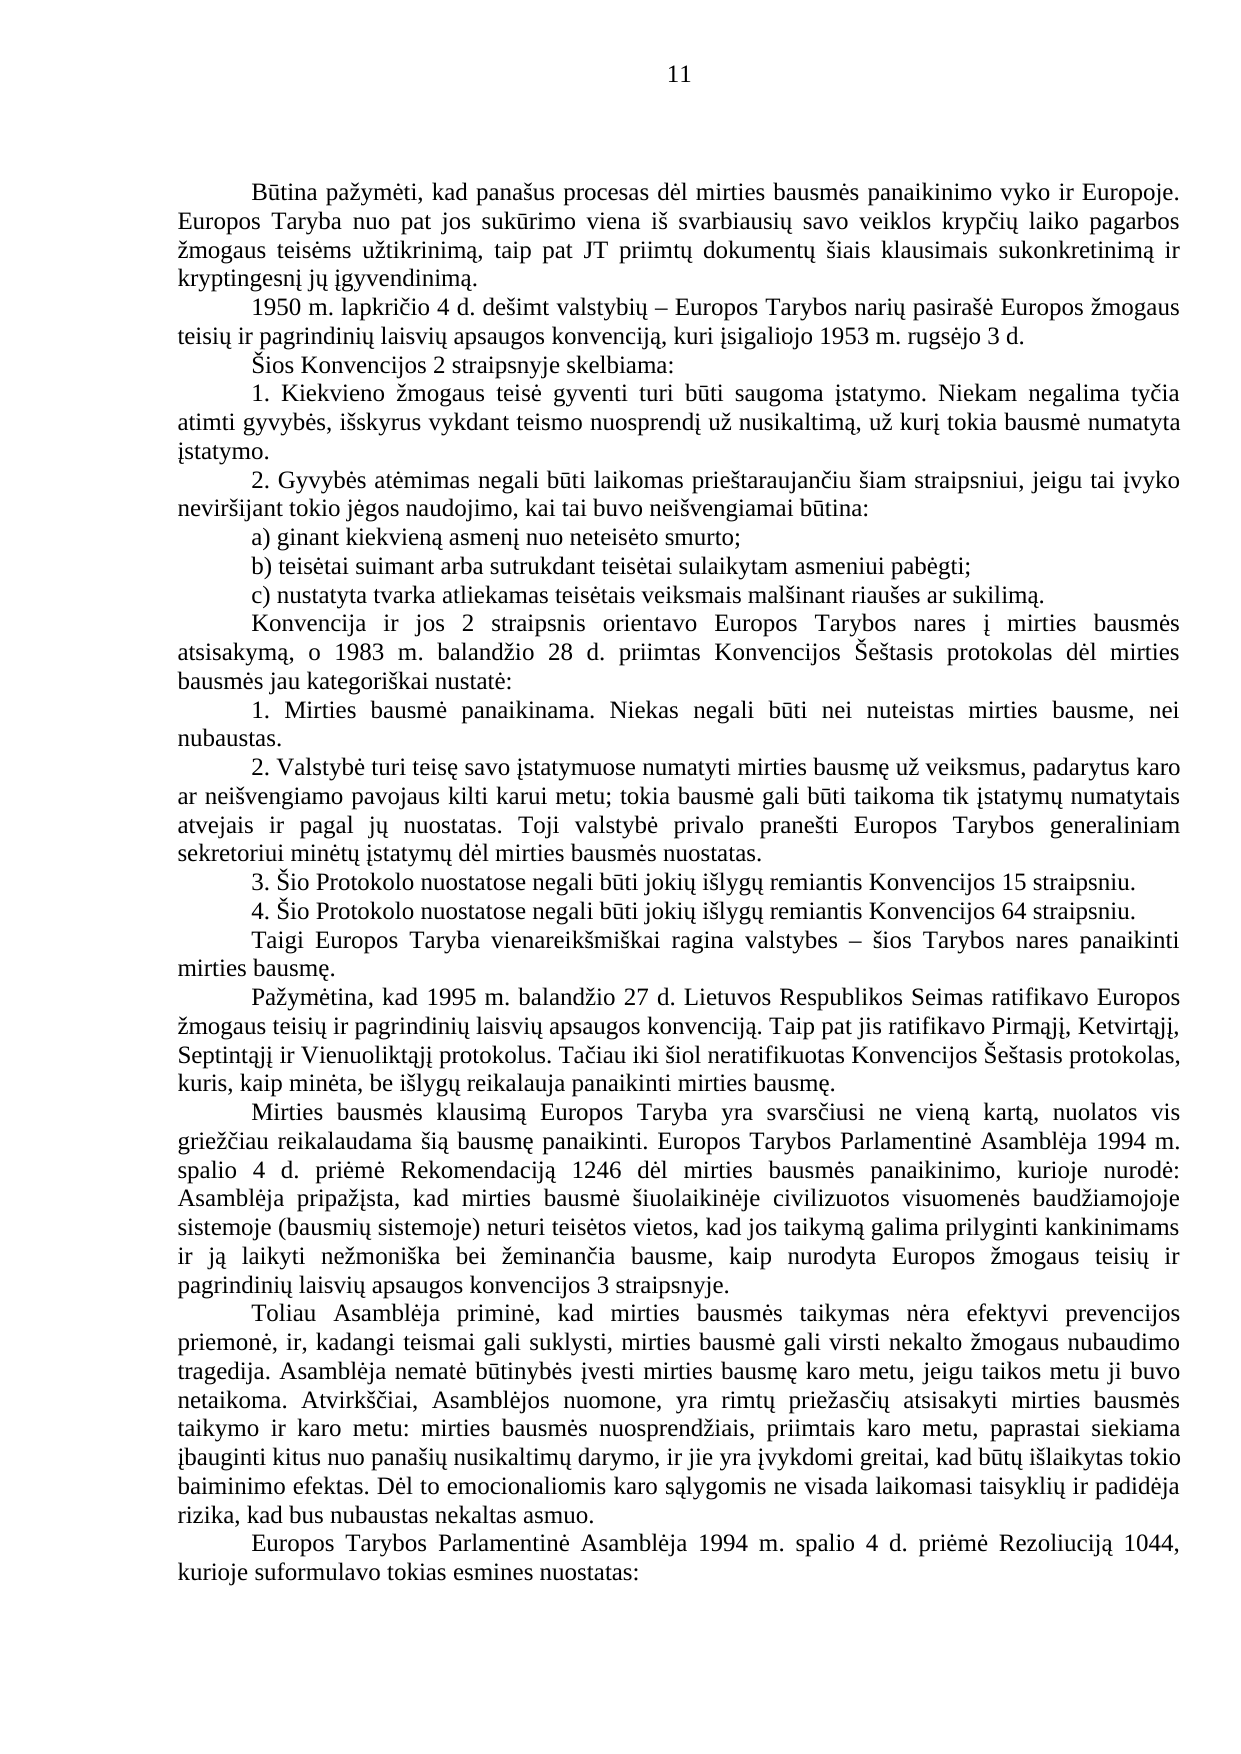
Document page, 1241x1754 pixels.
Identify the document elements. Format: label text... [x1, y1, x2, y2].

text Toliau Asamblėja priminė, kad mirties bausmės taikymas nėra efektyvi prevencijos priemonė, ir, kadangi teismai gali suklysti, mirties bausmė gali virsti nekalto žmogaus nubaudimo tragedija. Asamblėja nematė būtinybės įvesti mirties bausmę karo metu, jeigu taikos metu ji buvo netaikoma. Atvirkščiai, Asamblėjos nuomone, yra rimtų priežasčių atsisakyti mirties bausmės taikymo ir karo metu: mirties bausmės nuosprendžiais, priimtais karo metu, paprastai siekiama įbauginti kitus nuo panašių nusikaltimų darymo, ir jie yra įvykdomi greitai, kad būtų išlaikytas tokio baiminimo efektas. Dėl to emocionaliomis karo sąlygomis ne visada laikomasi taisyklių ir padidėja rizika, kad bus nubaustas nekaltas asmuo. [177, 1298, 1181, 1528]
text Europos Tarybos Parlamentinė Asamblėja 1994 m. spalio 4 d. priėmė Rezoliuciją 1044, kurioje suformulavo tokias esmines nuostatas: [177, 1528, 1181, 1586]
text Pažymėtina, kad 1995 m. balandžio 27 d. Lietuvos Respublikos Seimas ratifikavo Europos žmogaus teisių ir pagrindinių laisvių apsaugos konvenciją. Taip pat jis ratifikavo Pirmąjį, Ketvirtąjį, Septintąjį ir Vienuoliktąjį protokolus. Tačiau iki šiol neratifikuotas Konvencijos Šeštasis protokolas, kuris, kaip minėta, be išlygų reikalauja panaikinti mirties bausmę. [177, 982, 1181, 1097]
text Šios Konvencijos 2 straipsnyje skelbiama: [177, 350, 1181, 378]
text 4. Šio Protokolo nuostatose negali būti jokių išlygų remiantis Konvencijos 64 straipsniu. [177, 896, 1181, 925]
text 1. Kiekvieno žmogaus teisė gyventi turi būti saugoma įstatymo. Niekam negalima tyčia atimti gyvybės, išskyrus vykdant teismo nuosprendį už nusikaltimą, už kurį tokia bausmė numatyta įstatymo. [177, 378, 1181, 465]
text 1. Mirties bausmė panaikinama. Niekas negali būti nei nuteistas mirties bausme, nei nubaustas. [177, 695, 1181, 752]
text Būtina pažymėti, kad panašus procesas dėl mirties bausmės panaikinimo vyko ir Europoje. Europos Taryba nuo pat jos sukūrimo viena iš svarbiausių savo veiklos krypčių laiko pagarbos žmogaus teisėms užtikrinimą, taip pat JT priimtų dokumentų šiais klausimais sukonkretinimą ir kryptingesnį jų įgyvendinimą. [177, 177, 1181, 292]
text 2. Valstybė turi teisę savo įstatymuose numatyti mirties bausmę už veiksmus, padarytus karo ar neišvengiamo pavojaus kilti karui metu; tokia bausmė gali būti taikoma tik įstatymų numatytais atvejais ir pagal jų nuostatas. Toji valstybė privalo pranešti Europos Tarybos generaliniam sekretoriui minėtų įstatymų dėl mirties bausmės nuostatas. [177, 752, 1181, 867]
text 3. Šio Protokolo nuostatose negali būti jokių išlygų remiantis Konvencijos 15 straipsniu. [177, 867, 1181, 896]
text b) teisėtai suimant arba sutrukdant teisėtai sulaikytam asmeniui pabėgti; [177, 551, 1181, 580]
text Taigi Europos Taryba vienareikšmiškai ragina valstybes – šios Tarybos nares panaikinti mirties bausmę. [177, 925, 1181, 982]
text Konvencija ir jos 2 straipsnis orientavo Europos Tarybos nares į mirties bausmės atsisakymą, o 1983 m. balandžio 28 d. priimtas Konvencijos Šeštasis protokolas dėl mirties bausmės jau kategoriškai nustatė: [177, 608, 1181, 695]
text Mirties bausmės klausimą Europos Taryba yra svarsčiusi ne vieną kartą, nuolatos vis griežčiau reikalaudama šią bausmę panaikinti. Europos Tarybos Parlamentinė Asamblėja 1994 m. spalio 4 d. priėmė Rekomendaciją 1246 dėl mirties bausmės panaikinimo, kurioje nurodė: Asamblėja pripažįsta, kad mirties bausmė šiuolaikinėje civilizuotos visuomenės baudžiamojoje sistemoje (bausmių sistemoje) neturi teisėtos vietos, kad jos taikymą galima prilyginti kankinimams ir ją laikyti nežmoniška bei žeminančia bausme, kaip nurodyta Europos žmogaus teisių ir pagrindinių laisvių apsaugos konvencijos 3 straipsnyje. [177, 1097, 1181, 1298]
text a) ginant kiekvieną asmenį nuo neteisėto smurto; [177, 522, 1181, 551]
text 2. Gyvybės atėmimas negali būti laikomas prieštaraujančiu šiam straipsniui, jeigu tai įvyko neviršijant tokio jėgos naudojimo, kai tai buvo neišvengiamai būtina: [177, 465, 1181, 522]
text c) nustatyta tvarka atliekamas teisėtais veiksmais malšinant riaušes ar sukilimą. [177, 580, 1181, 608]
text 1950 m. lapkričio 4 d. dešimt valstybių – Europos Tarybos narių pasirašė Europos žmogaus teisių ir pagrindinių laisvių apsaugos konvenciją, kuri įsigaliojo 1953 m. rugsėjo 3 d. [177, 292, 1181, 350]
